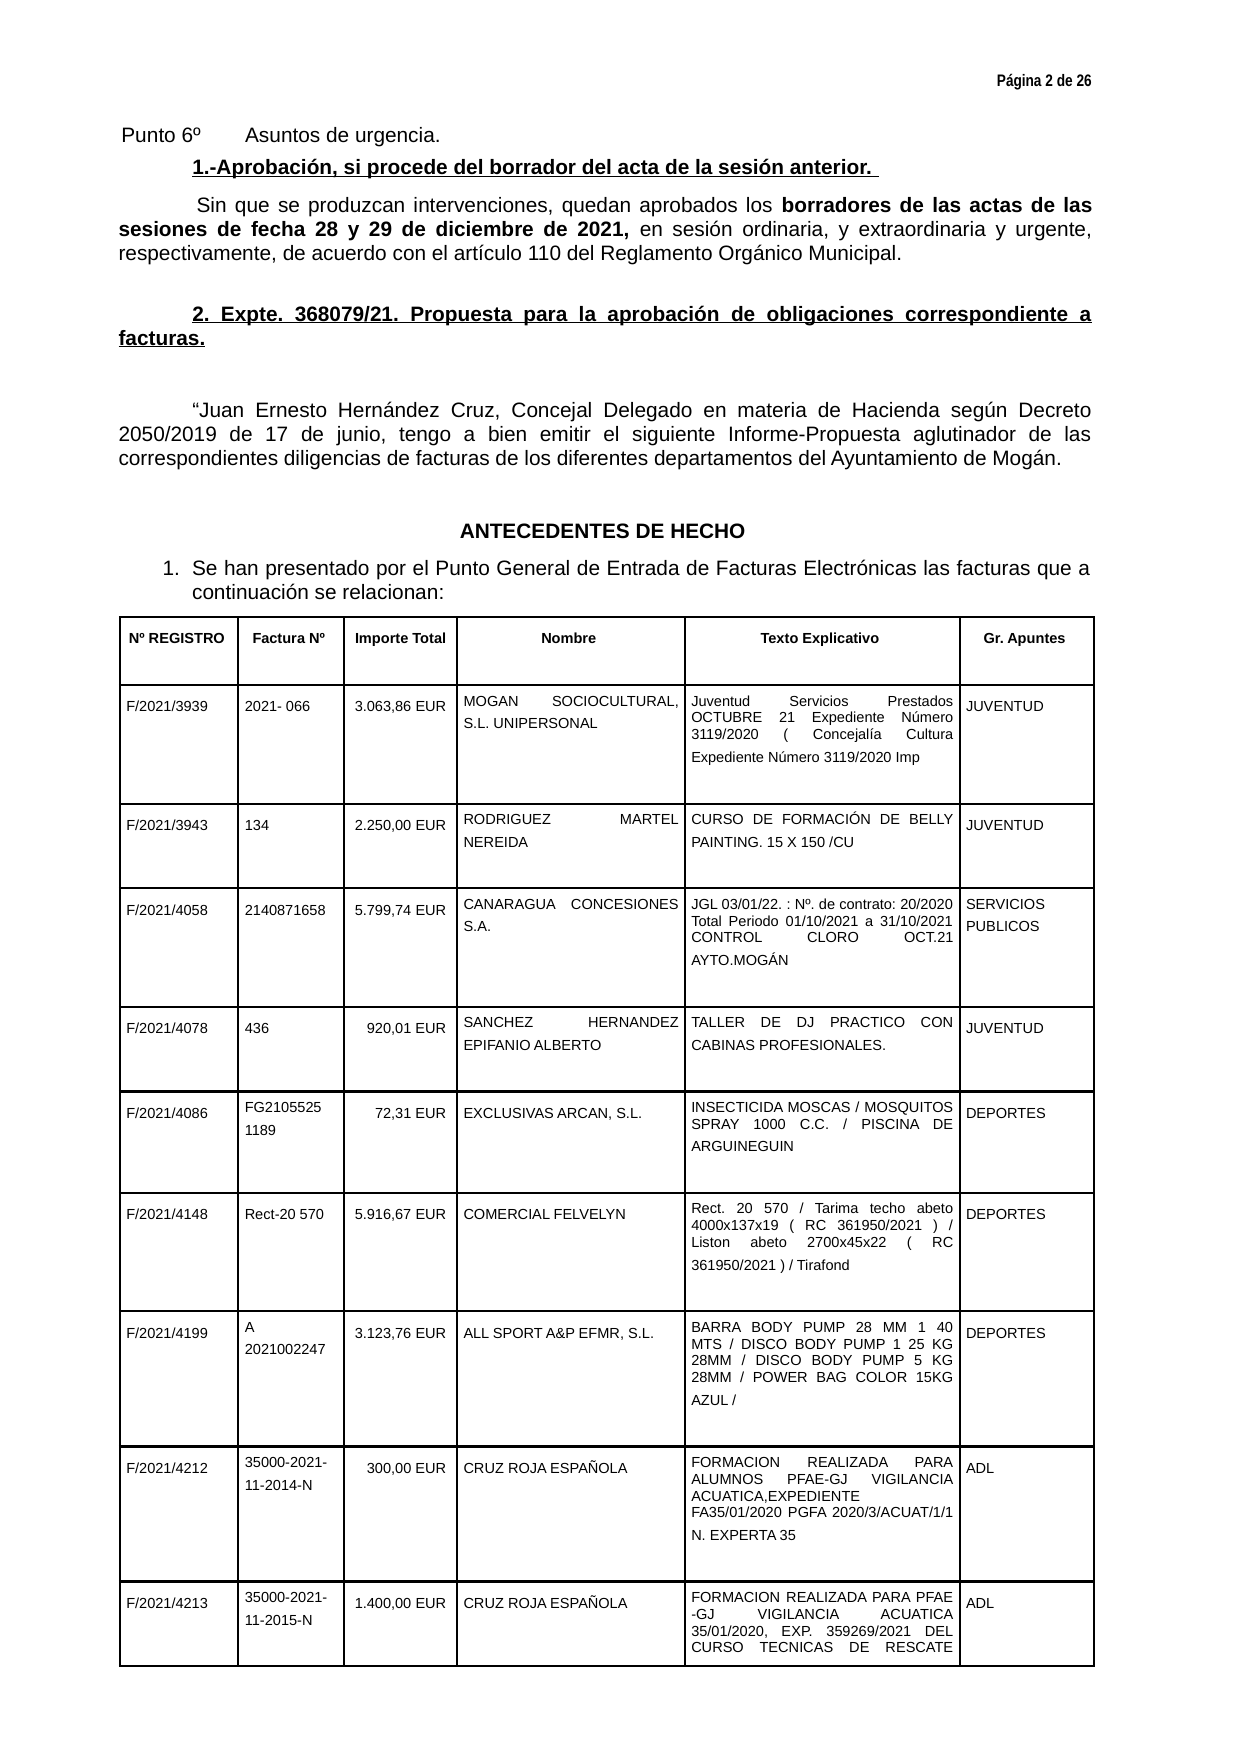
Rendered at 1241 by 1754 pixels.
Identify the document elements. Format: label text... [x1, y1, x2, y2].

table_cell JGL 03/01/22. : Nº. de contrato: 20/2020 Total Periodo 01/10/2021 a 31/10/2021 CONTROL CLORO OCT.21 AYTO.MOGÁN [686, 889, 959, 1006]
table_cell F/2021/3943 [121, 805, 237, 887]
table_cell Punto 6º [118, 120, 242, 149]
table_cell F/2021/4212 [121, 1448, 237, 1580]
table_cell F/2021/3939 [121, 686, 237, 802]
table_header Gr. Apuntes [961, 618, 1093, 684]
table_cell 3.123,76 EUR [345, 1312, 456, 1445]
table_cell ADL [961, 1448, 1093, 1580]
table_cell Juventud Servicios Prestados OCTUBRE 21 Expediente Número 3119/2020 ( Concejalía Cultura Expediente Número 3119/2020 Imp [686, 686, 959, 802]
table_cell 35000-2021-11-2014-N [239, 1448, 343, 1580]
table_cell A 2021002247 [239, 1312, 343, 1445]
table_cell DEPORTES [961, 1194, 1093, 1310]
table_cell Rect-20 570 [239, 1194, 343, 1310]
table_cell SANCHEZ HERNANDEZ EPIFANIO ALBERTO [458, 1008, 684, 1090]
text 1.-Aprobación, si procede del borrador del acta de la sesión anterior. [118, 149, 1092, 181]
table_cell Rect. 20 570 / Tarima techo abeto 4000x137x19 ( RC 361950/2021 ) / Liston abeto 2700x45x22 ( RC 361950/2021 ) / Tirafond [686, 1194, 959, 1310]
table_cell 2.250,00 EUR [345, 805, 456, 887]
text 2. Expte. 368079/21. Propuesta para la aprobación de obligaciones correspondiente a facturas. [118, 277, 1092, 349]
table_cell CRUZ ROJA ESPAÑOLA [458, 1583, 684, 1665]
table_cell RODRIGUEZ MARTEL NEREIDA [458, 805, 684, 887]
table_cell 72,31 EUR [345, 1093, 456, 1192]
table_cell F/2021/4058 [121, 889, 237, 1006]
text “Juan Ernesto Hernández Cruz, Concejal Delegado en materia de Hacienda según Decreto 2050/2019 de 17 de junio, tengo a bien emitir el siguiente Informe-Propuesta aglutinador de las correspondientes diligencias de facturas de los diferentes departamentos del Ayuntamiento de Mogán. [118, 398, 1092, 470]
table_cell EXCLUSIVAS ARCAN, S.L. [458, 1093, 684, 1192]
table_cell F/2021/4086 [121, 1093, 237, 1192]
table_cell CURSO DE FORMACIÓN DE BELLY PAINTING. 15 X 150 /CU [686, 805, 959, 887]
table_cell MOGAN SOCIOCULTURAL, S.L. UNIPERSONAL [458, 686, 684, 802]
table_cell DEPORTES [961, 1093, 1093, 1192]
table_cell COMERCIAL FELVELYN [458, 1194, 684, 1310]
table_cell 2021- 066 [239, 686, 343, 802]
table_cell ALL SPORT A&P EFMR, S.L. [458, 1312, 684, 1445]
table_cell 5.799,74 EUR [345, 889, 456, 1006]
table_cell JUVENTUD [961, 686, 1093, 802]
table_cell 300,00 EUR [345, 1448, 456, 1580]
table_cell 134 [239, 805, 343, 887]
table_cell FORMACION REALIZADA PARA ALUMNOS PFAE-GJ VIGILANCIA ACUATICA,EXPEDIENTE FA35/01/2020 PGFA 2020/3/ACUAT/1/1 N. EXPERTA 35 [686, 1448, 959, 1580]
table_cell Asuntos de urgencia. [242, 120, 1092, 149]
table_cell JUVENTUD [961, 1008, 1093, 1090]
table_cell SERVICIOS PUBLICOS [961, 889, 1093, 1006]
table_cell F/2021/4148 [121, 1194, 237, 1310]
table_cell 1.400,00 EUR [345, 1583, 456, 1665]
table_cell CANARAGUA CONCESIONES S.A. [458, 889, 684, 1006]
table_header Texto Explicativo [686, 618, 959, 684]
table_cell F/2021/4078 [121, 1008, 237, 1090]
table_cell JUVENTUD [961, 805, 1093, 887]
table_cell 436 [239, 1008, 343, 1090]
table_cell DEPORTES [961, 1312, 1093, 1445]
table_cell F/2021/4213 [121, 1583, 237, 1665]
table_cell 3.063,86 EUR [345, 686, 456, 802]
table_header Importe Total [345, 618, 456, 684]
table_cell INSECTICIDA MOSCAS / MOSQUITOS SPRAY 1000 C.C. / PISCINA DE ARGUINEGUIN [686, 1093, 959, 1192]
list Se han presentado por el Punto General de Entrada de Facturas Electrónicas las facturas que a continuación se relacionan: [162, 556, 1092, 603]
table_cell FORMACION REALIZADA PARA PFAE -GJ VIGILANCIA ACUATICA 35/01/2020, EXP. 359269/2021 DEL CURSO TECNICAS DE RESCATE [686, 1583, 959, 1665]
text Sin que se produzcan intervenciones, quedan aprobados los borradores de las actas de las sesiones de fecha 28 y 29 de diciembre de 2021, en sesión ordinaria, y extraordinaria y urgente, respectivamente, de acuerdo con el artículo 110 del Reglamento Orgánico Municipal. [118, 193, 1092, 265]
table_header Nº REGISTRO [121, 618, 237, 684]
table_header Nombre [458, 618, 684, 684]
table_cell 2140871658 [239, 889, 343, 1006]
table_cell ADL [961, 1583, 1093, 1665]
table_header Factura Nº [239, 618, 343, 684]
text ANTECEDENTES DE HECHO [118, 519, 1092, 543]
table_cell FG2105525 1189 [239, 1093, 343, 1192]
table_cell 35000-2021-11-2015-N [239, 1583, 343, 1665]
table_cell 5.916,67 EUR [345, 1194, 456, 1310]
table_cell BARRA BODY PUMP 28 MM 1 40 MTS / DISCO BODY PUMP 1 25 KG 28MM / DISCO BODY PUMP 5 KG 28MM / POWER BAG COLOR 15KG AZUL / [686, 1312, 959, 1445]
table_cell F/2021/4199 [121, 1312, 237, 1445]
table_cell 920,01 EUR [345, 1008, 456, 1090]
table_cell TALLER DE DJ PRACTICO CON CABINAS PROFESIONALES. [686, 1008, 959, 1090]
table_cell CRUZ ROJA ESPAÑOLA [458, 1448, 684, 1580]
